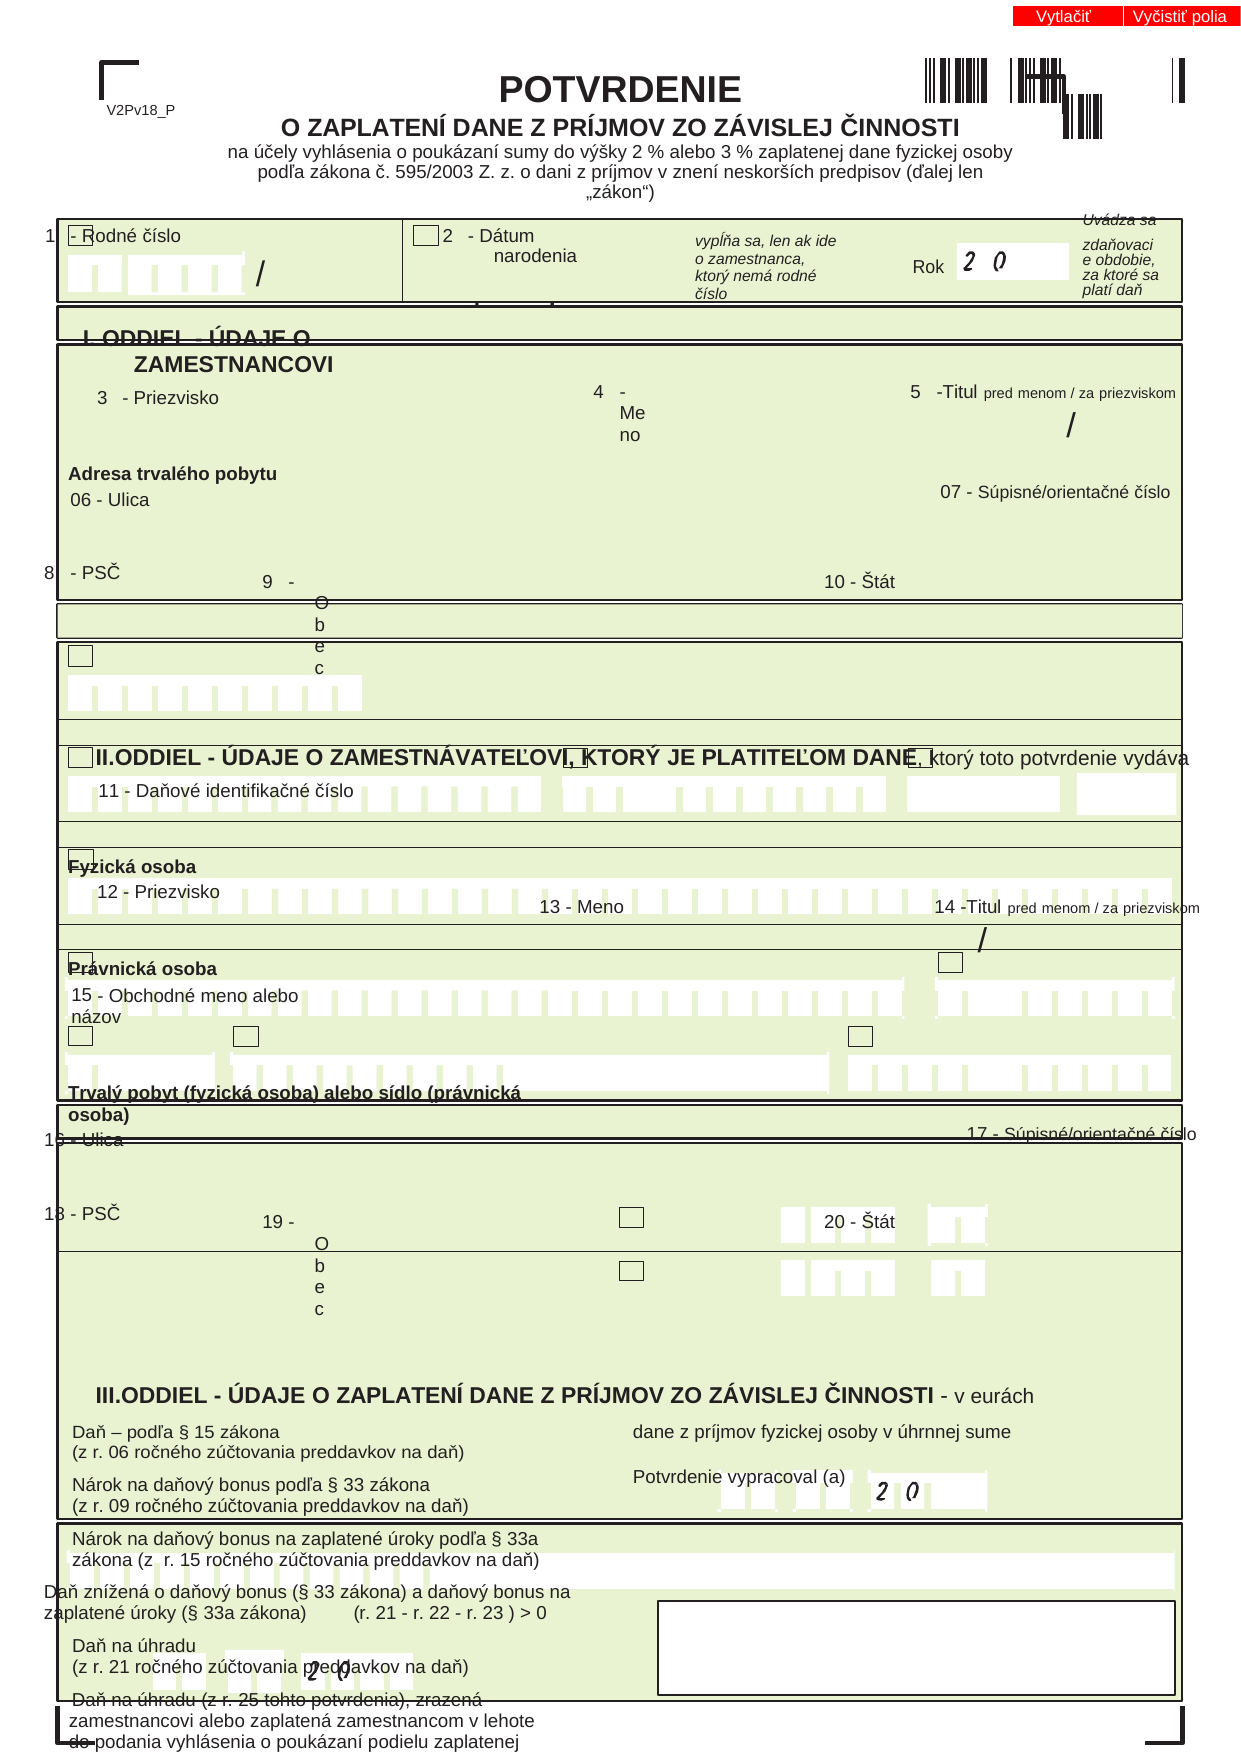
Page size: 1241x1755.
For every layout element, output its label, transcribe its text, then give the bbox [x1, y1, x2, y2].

list - Štát [1183, 571, 1241, 592]
list - Súpisné/orientačné číslo [1028, 1122, 1241, 1144]
list - Daňové identifikačné číslo [1183, 780, 1241, 802]
text V2Pv18_P [106, 45, 175, 119]
text Daň na úhradu (z r. 25 tohto potvrdenia), zrazená zamestnancovi alebo zaplatená zamestnancom v lehote do podania vyhlásenia o poukázaní podielu zaplatenej dane z príjmov fyzickej osoby v úhrnnej sume [68, 1702, 538, 1753]
list -Titul pred menom / za priezviskom [1183, 381, 1241, 402]
subtitle / [44, 253, 56, 293]
text O ZAPLATENÍ DANE Z PRÍJMOV ZO ZÁVISLEJ ČINNOSTI [279, 115, 962, 142]
text POTVRDENIE [279, 67, 962, 111]
list - PSČ [44, 562, 56, 584]
list - PSČ [44, 1203, 56, 1224]
text na účely vyhlásenia o poukázaní sumy do výšky 2 % alebo 3 % zaplatenej dane fyzickej osoby podľa zákona č. 595/2003 Z. z. o dani z príjmov v znení neskorších predpisov (ďalej len „zákon“) [220, 143, 1020, 202]
list - Štát [1183, 1211, 1241, 1233]
text Uvádza sa [1183, 221, 1241, 227]
list ODDIEL - ÚDAJE O ZAPLATENÍ DANE Z PRÍJMOV ZO ZÁVISLEJ ČINNOSTI - v eurách [1183, 1382, 1241, 1408]
text Vytlačiť Vyčistiť polia [44, 6, 1241, 26]
list - Ulica [44, 1129, 56, 1151]
text Potvrdenie vypracoval (a) [1183, 1466, 1241, 1487]
text 07 - Súpisné/orientačné číslo [1183, 481, 1241, 503]
list -Titul pred menom / za priezviskom [1183, 896, 1241, 918]
